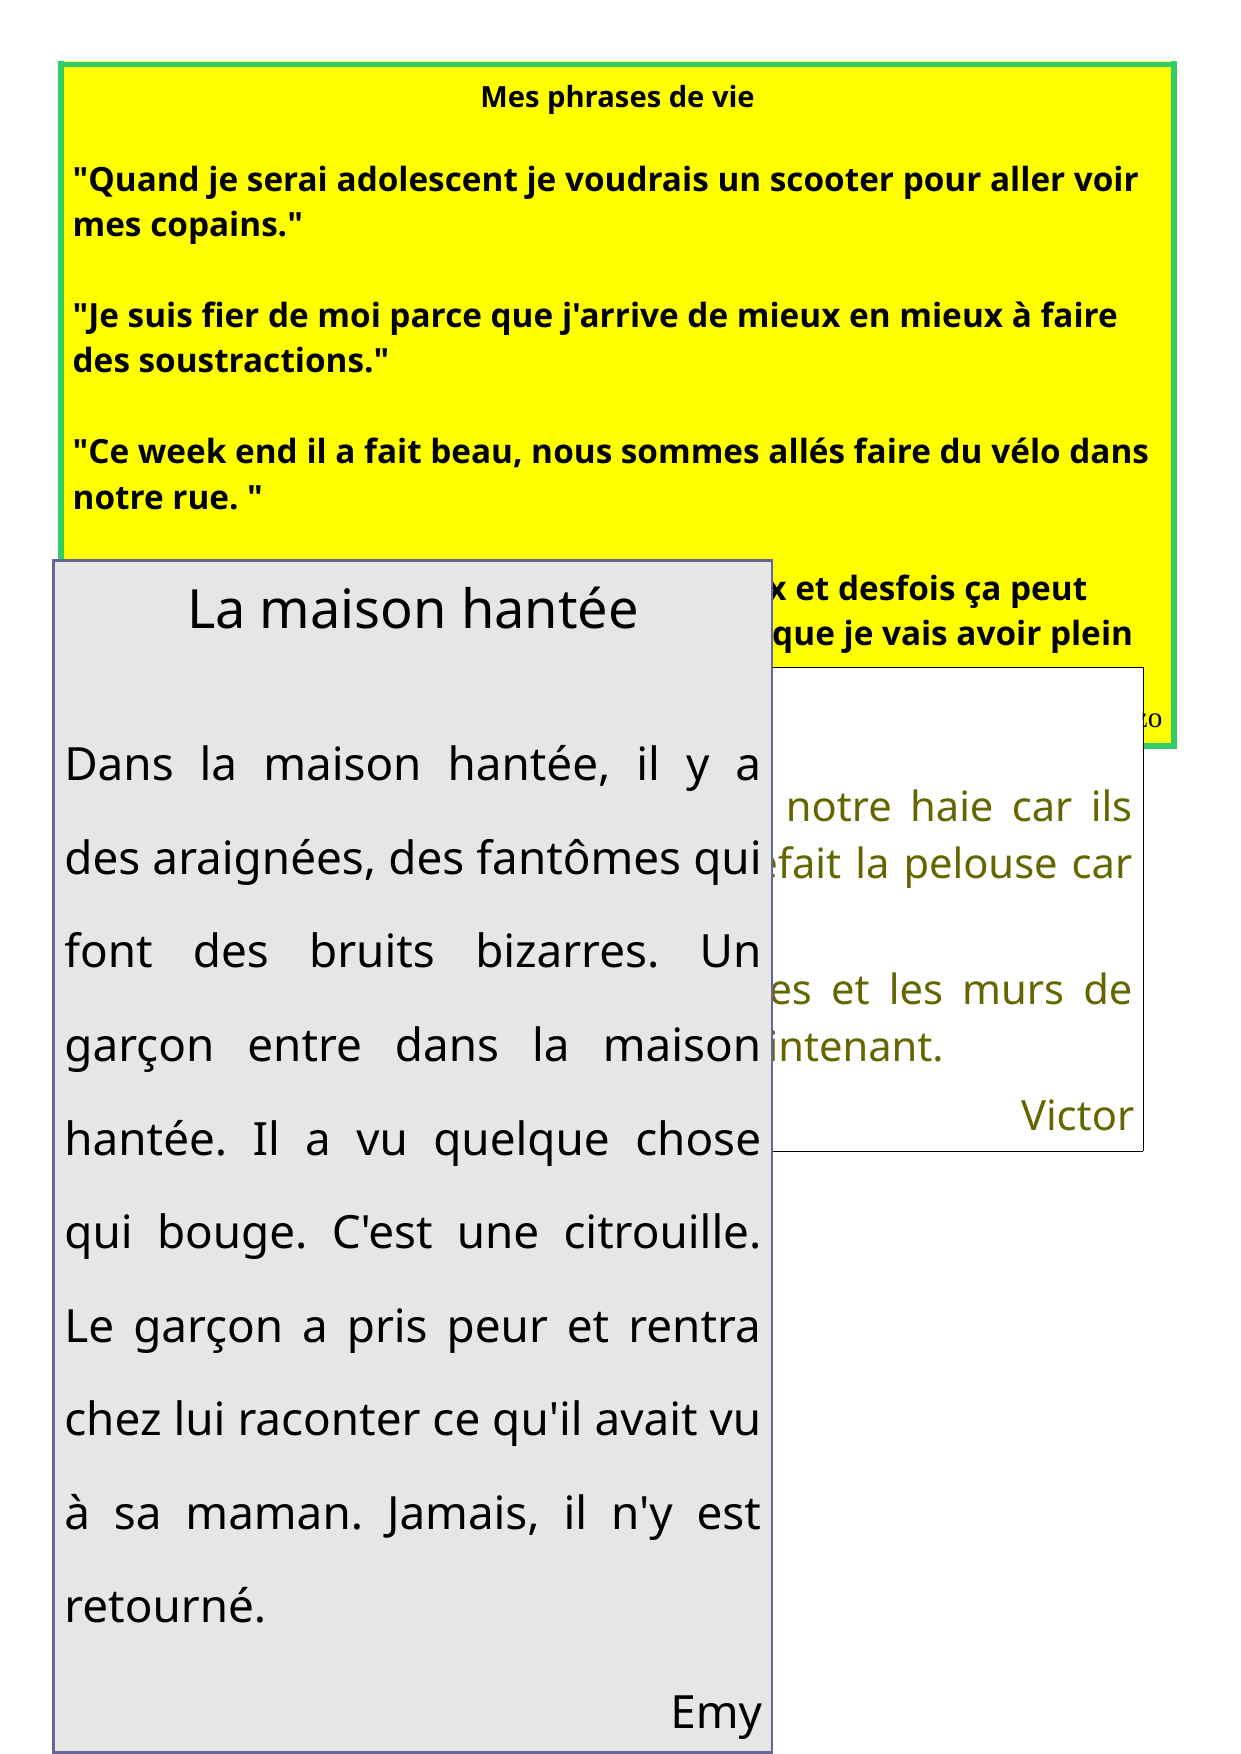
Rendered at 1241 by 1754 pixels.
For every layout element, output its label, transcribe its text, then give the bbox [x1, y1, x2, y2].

text Victor [773, 1086, 1134, 1142]
text "Noël c'est bien parce qu' on a des cadeaux et desfois ça peut coûter cher. C'est bientôt Pâques, j'espère que je vais avoir plein de chocolats." [773, 564, 1162, 701]
text Kenzo [1144, 701, 1162, 734]
text Nous avons aussi nettoyé les tuiles et les murs de notre maison, qui est très belle maintenant. [773, 960, 1134, 1073]
text Le jardin [773, 676, 1134, 733]
text La maison hantée [64, 571, 762, 644]
text Emy [64, 1680, 762, 1742]
text "Ce week end il a fait beau, nous sommes allés faire du vélo dans notre rue. " [72, 428, 1162, 519]
text "Quand je serai adolescent je voudrais un scooter pour aller voir mes copains." [72, 156, 1162, 246]
text "Je suis fier de moi parce que j'arrive de mieux en mieux à faire des soustractions." [72, 292, 1162, 383]
text Mes phrases de vie [72, 76, 1162, 116]
text Dans la maison hantée, il y a des araignées, des fantômes qui font des bruits bizarres. Un garçon entre dans la maison hantée. Il a vu quelque chose qui bouge. C'est une citrouille. Le garçon a pris peur et rentra chez lui raconter ce qu'il avait vu à sa maman. Jamais, il n'y est retourné. [64, 732, 762, 1636]
text Nous avons taillé les arbustes de notre haie car ils étaient très grands. Nous avons refait la pelouse car elle n' était pas très belle. [773, 777, 1134, 947]
